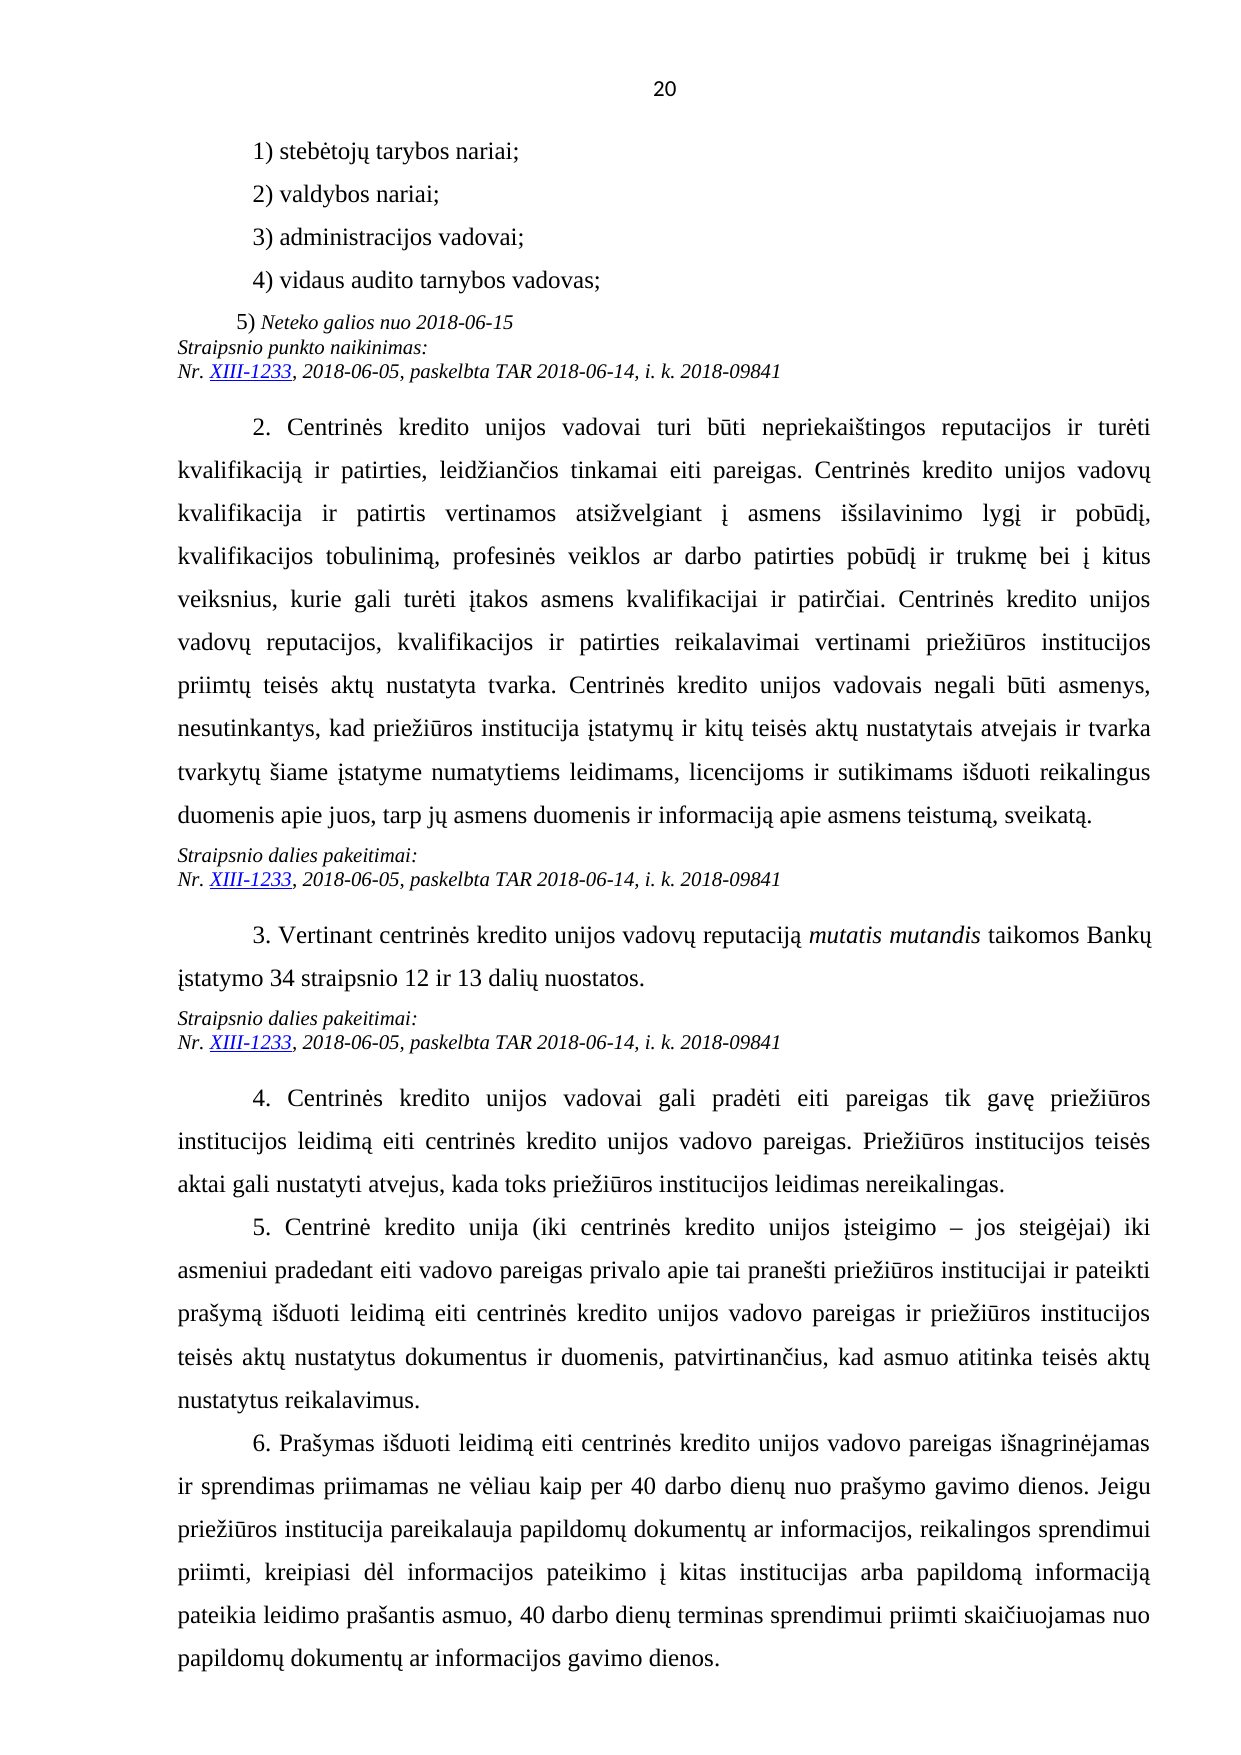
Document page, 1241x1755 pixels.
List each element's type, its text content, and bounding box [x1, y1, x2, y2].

text 6. Prašymas išduoti leidimą eiti centrinės kredito unijos vadovo pareigas išnagrinėjamas ir sprendimas priimamas ne vėliau kaip per 40 darbo dienų nuo prašymo gavimo dienos. Jeigu priežiūros institucija pareikalauja papildomų dokumentų ar informacijos, reikalingos sprendimui priimti, kreipiasi dėl informacijos pateikimo į kitas institucijas arba papildomą informaciją pateikia leidimo prašantis asmuo, 40 darbo dienų terminas sprendimui priimti skaičiuojamas nuo papildomų dokumentų ar informacijos gavimo dienos. [177, 1428, 1152, 1672]
text Nr. XIII-1233, 2018-06-05, paskelbta TAR 2018-06-14, i. k. 2018-09841 [177, 867, 1152, 891]
text 4. Centrinės kredito unijos vadovai gali pradėti eiti pareigas tik gavę priežiūros institucijos leidimą eiti centrinės kredito unijos vadovo pareigas. Priežiūros institucijos teisės aktai gali nustatyti atvejus, kada toks priežiūros institucijos leidimas nereikalingas. [177, 1083, 1152, 1198]
text 3. Vertinant centrinės kredito unijos vadovų reputaciją mutatis mutandis taikomos Bankų įstatymo 34 straipsnio 12 ir 13 dalių nuostatos. [177, 920, 1152, 992]
text Nr. XIII-1233, 2018-06-05, paskelbta TAR 2018-06-14, i. k. 2018-09841 [177, 1030, 1152, 1054]
text 3) administracijos vadovai; [177, 222, 1152, 251]
text Straipsnio dalies pakeitimai: [177, 843, 1152, 867]
text Straipsnio dalies pakeitimai: [177, 1006, 1152, 1030]
text 4) vidaus audito tarnybos vadovas; [177, 265, 1152, 294]
text 2) valdybos nariai; [177, 179, 1152, 208]
text 1) stebėtojų tarybos nariai; [177, 136, 1152, 165]
text Nr. XIII-1233, 2018-06-05, paskelbta TAR 2018-06-14, i. k. 2018-09841 [177, 359, 1152, 383]
text 2. Centrinės kredito unijos vadovai turi būti nepriekaištingos reputacijos ir turėti kvalifikaciją ir patirties, leidžiančios tinkamai eiti pareigas. Centrinės kredito unijos vadovų kvalifikacija ir patirtis vertinamos atsižvelgiant į asmens išsilavinimo lygį ir pobūdį, kvalifikacijos tobulinimą, profesinės veiklos ar darbo patirties pobūdį ir trukmę bei į kitus veiksnius, kurie gali turėti įtakos asmens kvalifikacijai ir patirčiai. Centrinės kredito unijos vadovų reputacijos, kvalifikacijos ir patirties reikalavimai vertinami priežiūros institucijos priimtų teisės aktų nustatyta tvarka. Centrinės kredito unijos vadovais negali būti asmenys, nesutinkantys, kad priežiūros institucija įstatymų ir kitų teisės aktų nustatytais atvejais ir tvarka tvarkytų šiame įstatyme numatytiems leidimams, licencijoms ir sutikimams išduoti reikalingus duomenis apie juos, tarp jų asmens duomenis ir informaciją apie asmens teistumą, sveikatą. [177, 412, 1152, 828]
text 5. Centrinė kredito unija (iki centrinės kredito unijos įsteigimo – jos steigėjai) iki asmeniui pradedant eiti vadovo pareigas privalo apie tai pranešti priežiūros institucijai ir pateikti prašymą išduoti leidimą eiti centrinės kredito unijos vadovo pareigas ir priežiūros institucijos teisės aktų nustatytus dokumentus ir duomenis, patvirtinančius, kad asmuo atitinka teisės aktų nustatytus reikalavimus. [177, 1212, 1152, 1413]
text Straipsnio punkto naikinimas: [177, 335, 1152, 359]
text 5) Neteko galios nuo 2018-06-15 [177, 308, 1152, 335]
